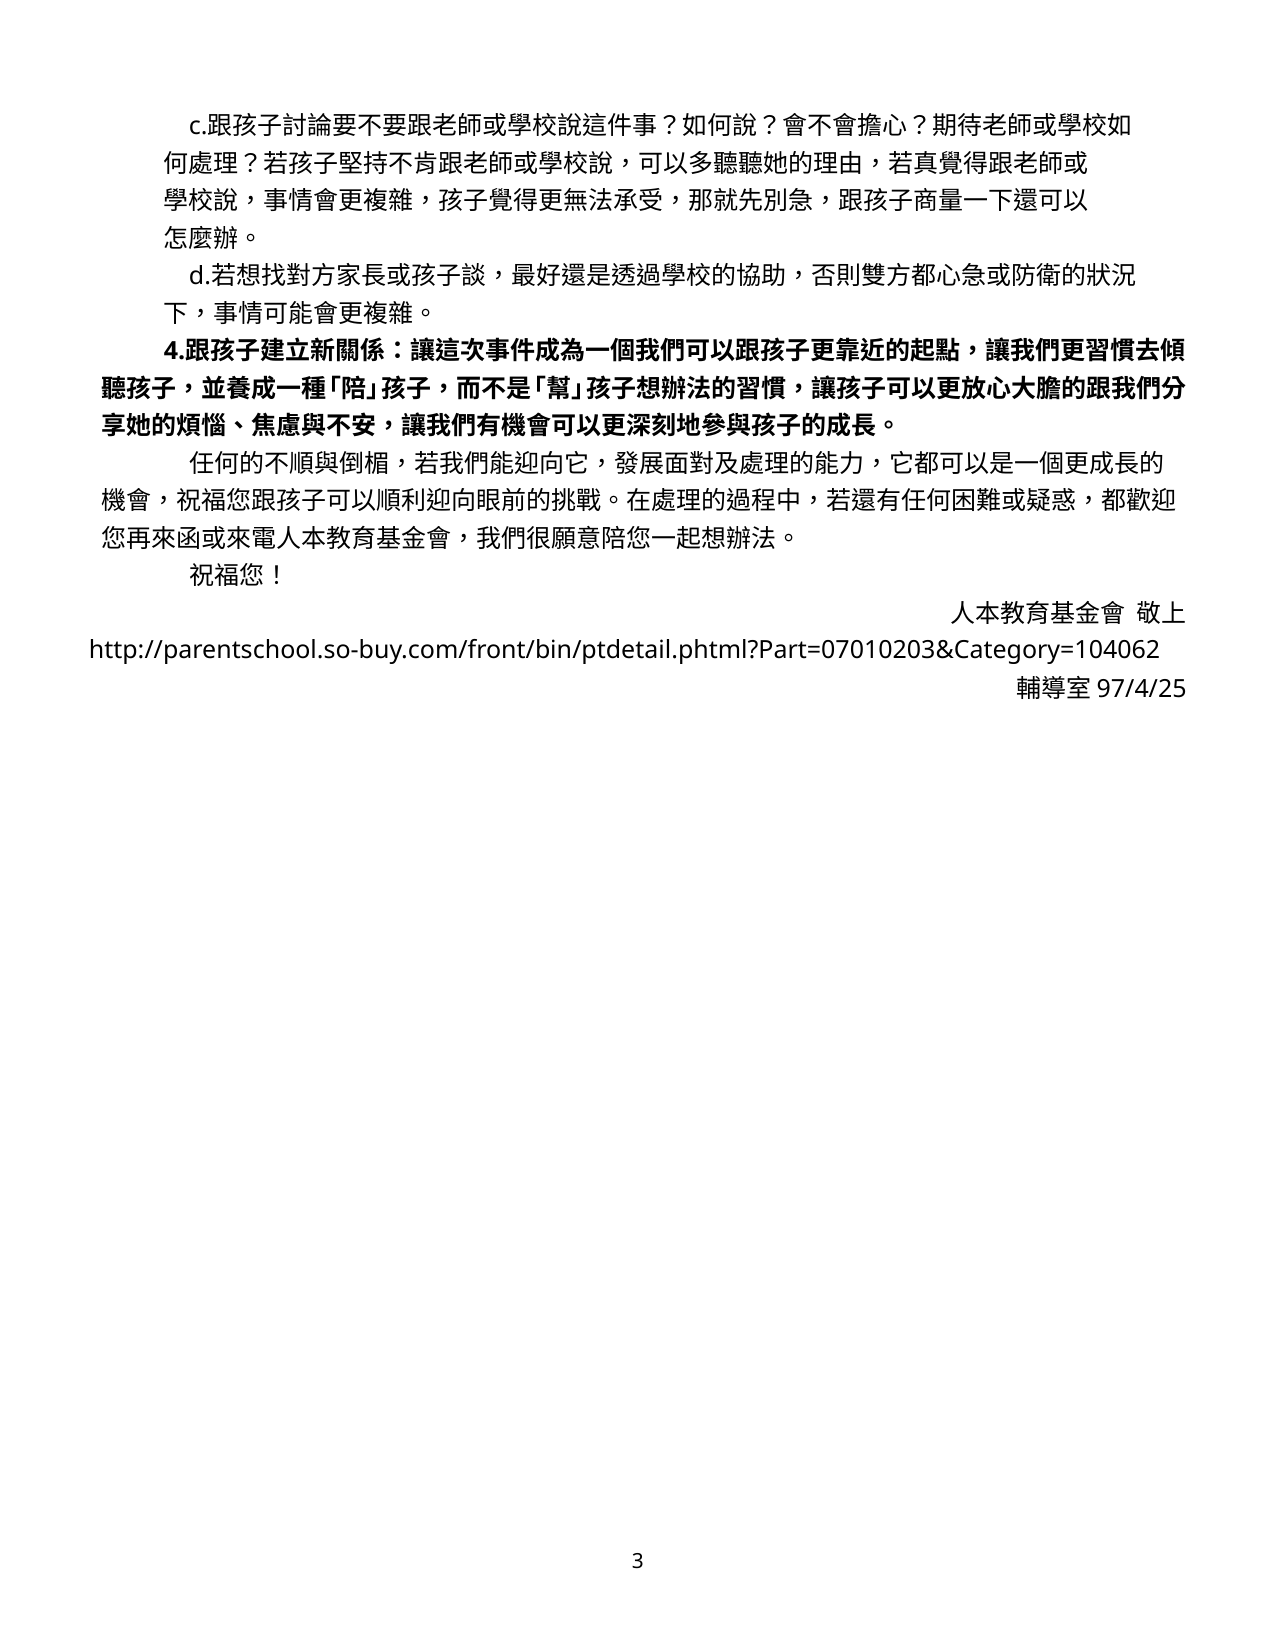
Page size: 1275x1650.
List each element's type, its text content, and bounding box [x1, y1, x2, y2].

table_header c.跟孩子討論要不要跟老師或學校說這件事？如何說？會不會擔心？期待老師或學校如 何處理？若孩子堅持不肯跟老師或學校說，可以多聽聽她的理由，若真覺得跟老師或 學校說，事情會更複雜，孩子覺得更無法承受，那就先別急，跟孩子商量一下還可以 怎麼辦。 d.若想找對方家長或孩子談，最好還是透過學校的協助，否則雙方都心急或防衛的狀況 下，事情可能會更複雜。 4.跟孩子建立新關係：讓這次事件成為一個我們可以跟孩子更靠近的起點，讓我們更習慣去傾聽孩子，並養成一種「陪」孩子，而不是「幫」孩子想辦法的習慣，讓孩子可以更放心大膽的跟我們分享她的煩惱、焦慮與不安，讓我們有機會可以更深刻地參與孩子的成長。 任何的不順與倒楣，若我們能迎向它，發展面對及處理的能力，它都可以是一個更成長的機會，祝福您跟孩子可以順利迎向眼前的挑戰。在處理的過程中，若還有任何困難或疑惑，都歡迎您再來函或來電人本教育基金會，我們很願意陪您一起想辦法。 祝福您！ 人本教育基金會 敬上 [89, 105, 1186, 630]
text 輔導室97/4/25 [89, 668, 1186, 705]
text http://parentschool.so-buy.com/front/bin/ptdetail.phtml?Part=07010203&Category=104062 [89, 630, 1186, 668]
